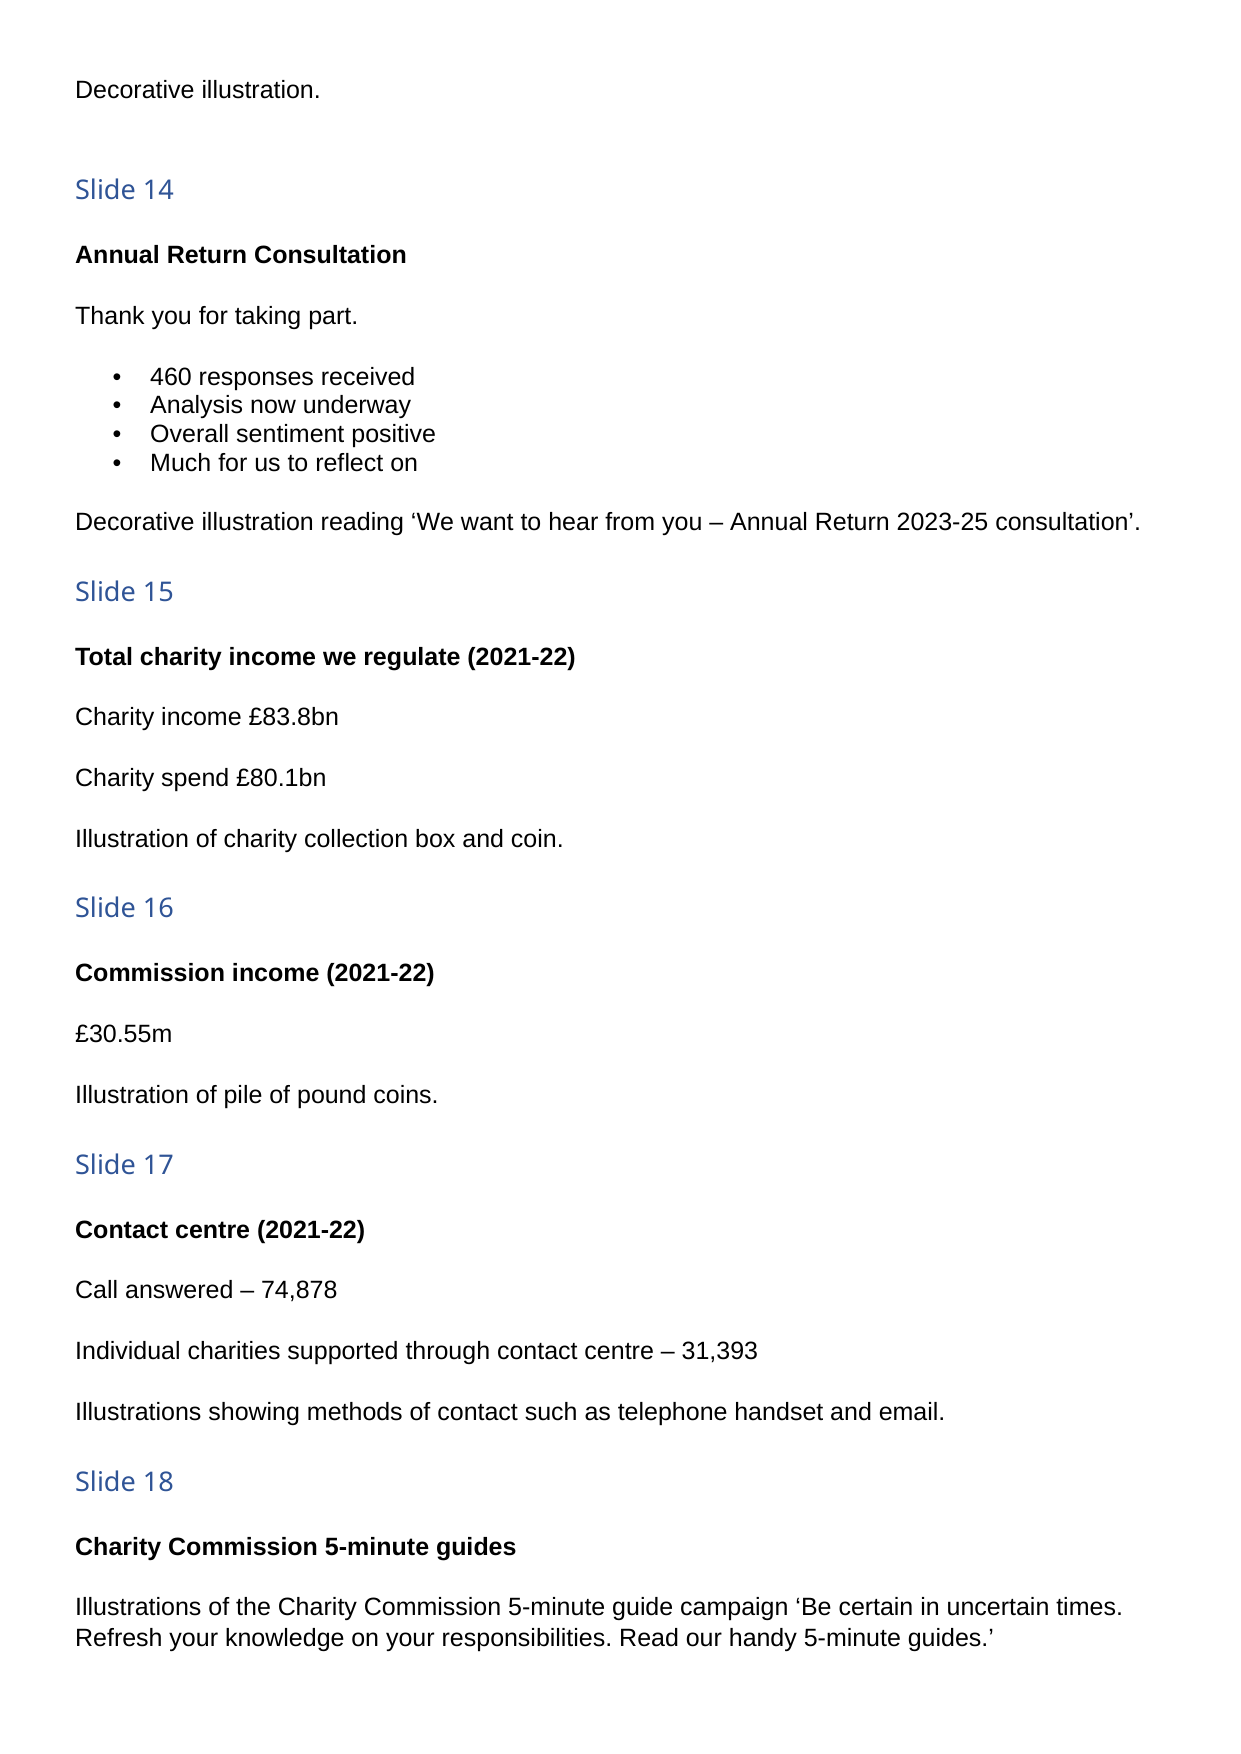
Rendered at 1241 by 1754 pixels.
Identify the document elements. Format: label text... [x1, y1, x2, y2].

subtitle Slide 14 [75, 170, 1165, 207]
text Total charity income we regulate (2021-22) [75, 641, 1165, 670]
text Charity income £83.8bn [75, 702, 1165, 731]
subtitle Slide 17 [75, 1145, 1165, 1182]
text Contact centre (2021-22) [75, 1214, 1165, 1243]
list Overall sentiment positive [112, 419, 1165, 448]
text Commission income (2021-22) [75, 958, 1165, 987]
text Illustration of pile of pound coins. [75, 1080, 1165, 1109]
list 460 responses received [112, 362, 1165, 390]
list Analysis now underway [112, 390, 1165, 419]
subtitle Slide 16 [75, 889, 1165, 926]
text Call answered – 74,878 [75, 1275, 1165, 1304]
text Illustration of charity collection box and coin. [75, 824, 1165, 853]
text Thank you for taking part. [75, 301, 1165, 329]
text £30.55m [75, 1019, 1165, 1048]
text Charity Commission 5-minute guides [75, 1532, 1165, 1560]
text Individual charities supported through contact centre – 31,393 [75, 1336, 1165, 1365]
text Illustrations showing methods of contact such as telephone handset and email. [75, 1397, 1165, 1426]
list Much for us to reflect on [112, 448, 1165, 477]
text Decorative illustration reading ‘We want to hear from you – Annual Return 2023-25 consultation’. [75, 507, 1165, 536]
text Decorative illustration. [75, 75, 1165, 104]
text Charity spend £80.1bn [75, 763, 1165, 792]
text Annual Return Consultation [75, 240, 1165, 269]
subtitle Slide 18 [75, 1462, 1165, 1499]
text Illustrations of the Charity Commission 5-minute guide campaign ‘Be certain in uncertain times. Refresh your knowledge on your responsibilities. Read our handy 5-minute guides.’ [75, 1592, 1165, 1652]
subtitle Slide 15 [75, 572, 1165, 609]
